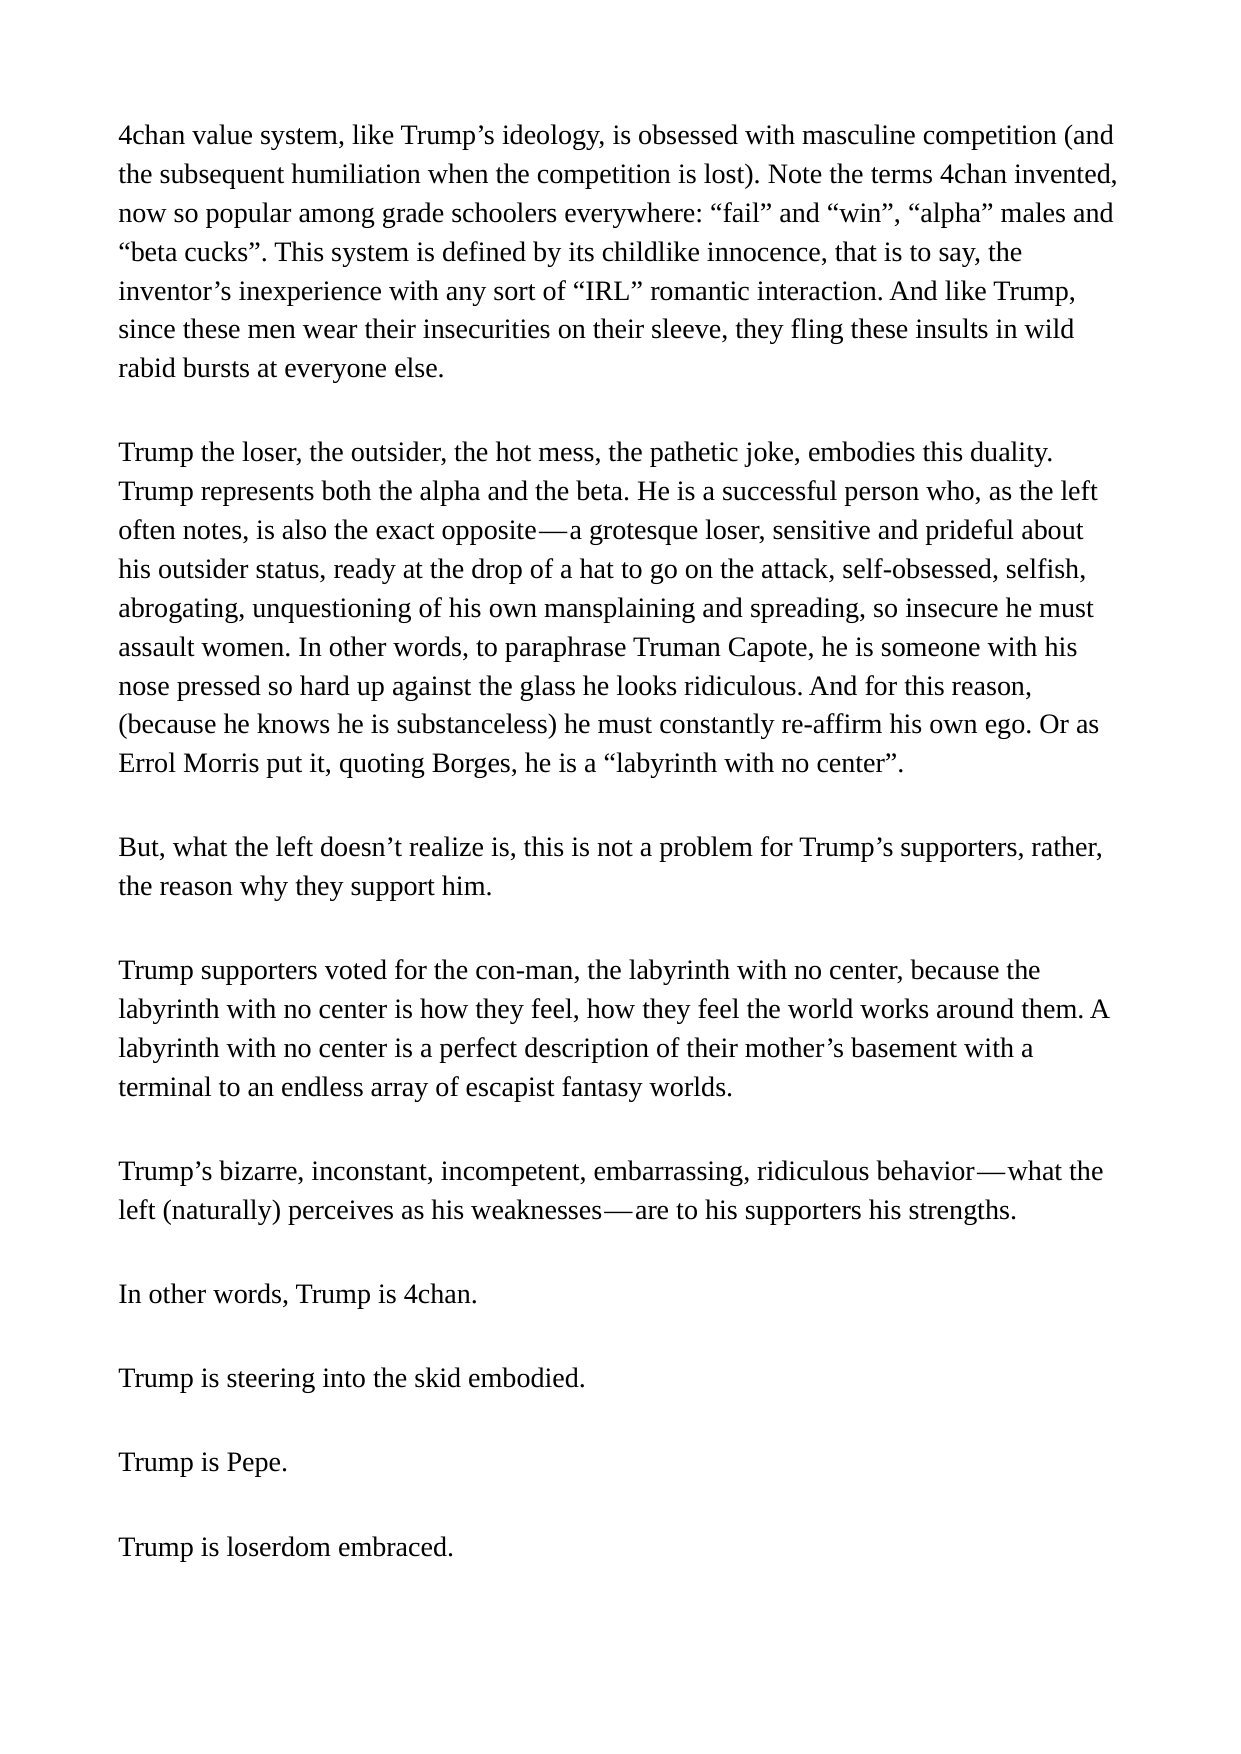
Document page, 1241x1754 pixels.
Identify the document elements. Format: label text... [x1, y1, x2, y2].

text Trump is steering into the skid embodied. [118, 1361, 1122, 1394]
text Trump is loserdom embraced. [118, 1530, 1122, 1562]
text Trump the loser, the outsider, the hot mess, the pathetic joke, embodies this duality. Trump represents both the alpha and the beta. He is a successful person who, as the left often notes, is also the exact opposite — a grotesque loser, sensitive and prideful about his outsider status, ready at the drop of a hat to go on the attack, self-obsessed, selfish, abrogating, unquestioning of his own mansplaining and spreading, so insecure he must assault women. In other words, to paraphrase Truman Capote, he is someone with his nose pressed so hard up against the glass he looks ridiculous. And for this reason, (because he knows he is substanceless) he must constantly re-affirm his own ego. Or as Errol Morris put it, quoting Borges, he is a “labyrinth with no center”. [118, 435, 1122, 779]
text Trump supporters voted for the con-man, the labyrinth with no center, because the labyrinth with no center is how they feel, how they feel the world works around them. A labyrinth with no center is a perfect description of their mother’s basement with a terminal to an endless array of escapist fantasy worlds. [118, 953, 1122, 1102]
text In other words, Trump is 4chan. [118, 1277, 1122, 1309]
text Trump’s bizarre, inconstant, incompetent, embarrassing, ridiculous behavior — what the left (naturally) perceives as his weaknesses — are to his supporters his strengths. [118, 1154, 1122, 1225]
text 4chan value system, like Trump’s ideology, is obsessed with masculine competition (and the subsequent humiliation when the competition is lost). Note the terms 4chan invented, now so popular among grade schoolers everywhere: “fail” and “win”, “alpha” males and “beta cucks”. This system is defined by its childlike innocence, that is to say, the inventor’s inexperience with any sort of “IRL” romantic interaction. And like Trump, since these men wear their insecurities on their sleeve, they fling these insults in wild rabid bursts at everyone else. [118, 118, 1122, 384]
text But, what the left doesn’t realize is, this is not a problem for Trump’s supporters, rather, the reason why they support him. [118, 830, 1122, 902]
text Trump is Pepe. [118, 1446, 1122, 1478]
